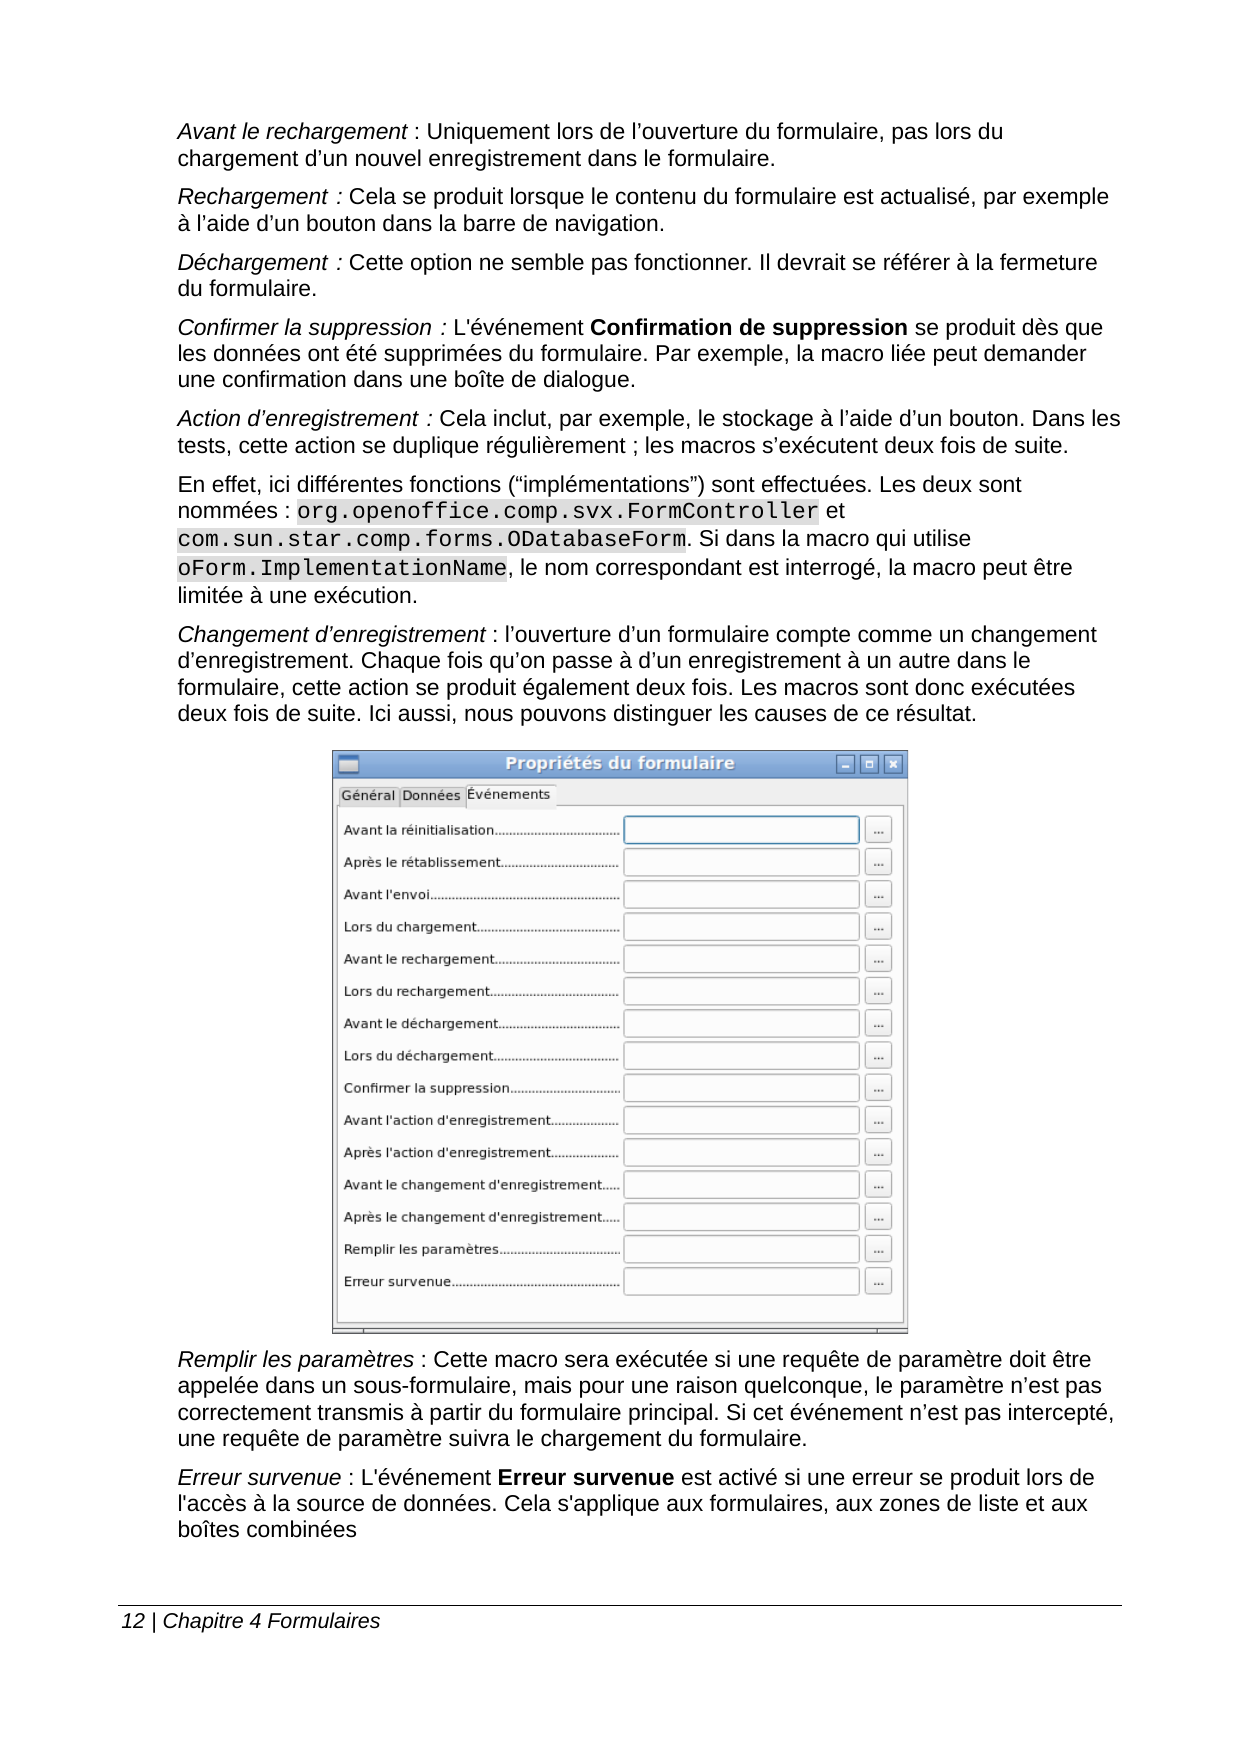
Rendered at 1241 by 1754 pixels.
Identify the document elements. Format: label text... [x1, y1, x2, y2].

text Remplir les paramètres : Cette macro sera exécutée si une requête de paramètre doit être appelée dans un sous-formulaire, mais pour une raison quelconque, le paramètre n’est pas correctement transmis à partir du formulaire principal. Si cet événement n’est pas intercepté, une requête de paramètre suivra le chargement du formulaire. [177, 1346, 1122, 1451]
text En effet, ici différentes fonctions (“implémentations”) sont effectuées. Les deux sont nommées : org.openoffice.comp.svx.FormController et com.sun.star.comp.forms.ODatabaseForm. Si dans la macro qui utilise oForm.ImplementationName, le nom correspondant est interrogé, la macro peut être limitée à une exécution. [177, 471, 1122, 608]
text Erreur survenue : L'événement Erreur survenue est activé si une erreur se produit lors de l'accès à la source de données. Cela s'applique aux formulaires, aux zones de liste et aux boîtes combinées [177, 1464, 1122, 1543]
text Action d’enregistrement : Cela inclut, par exemple, le stockage à l’aide d’un bouton. Dans les tests, cette action se duplique régulièrement ; les macros s’exécutent deux fois de suite. [177, 405, 1122, 458]
text Rechargement : Cela se produit lorsque le contenu du formulaire est actualisé, par exemple à l’aide d’un bouton dans la barre de navigation. [177, 183, 1122, 236]
text Avant le rechargement : Uniquement lors de l’ouverture du formulaire, pas lors du chargement d’un nouvel enregistrement dans le formulaire. [177, 118, 1122, 171]
text Déchargement : Cette option ne semble pas fonctionner. Il devrait se référer à la fermeture du formulaire. [177, 248, 1122, 301]
text Confirmer la suppression : L'événement Confirmation de suppression se produit dès que les données ont été supprimées du formulaire. Par exemple, la macro liée peut demander une confirmation dans une boîte de dialogue. [177, 314, 1122, 393]
text Changement d’enregistrement : l’ouverture d’un formulaire compte comme un changement d’enregistrement. Chaque fois qu’on passe à d’un enregistrement à un autre dans le formulaire, cette action se produit également deux fois. Les macros sont donc exécutées deux fois de suite. Ici aussi, nous pouvons distinguer les causes de ce résultat. [177, 621, 1122, 726]
